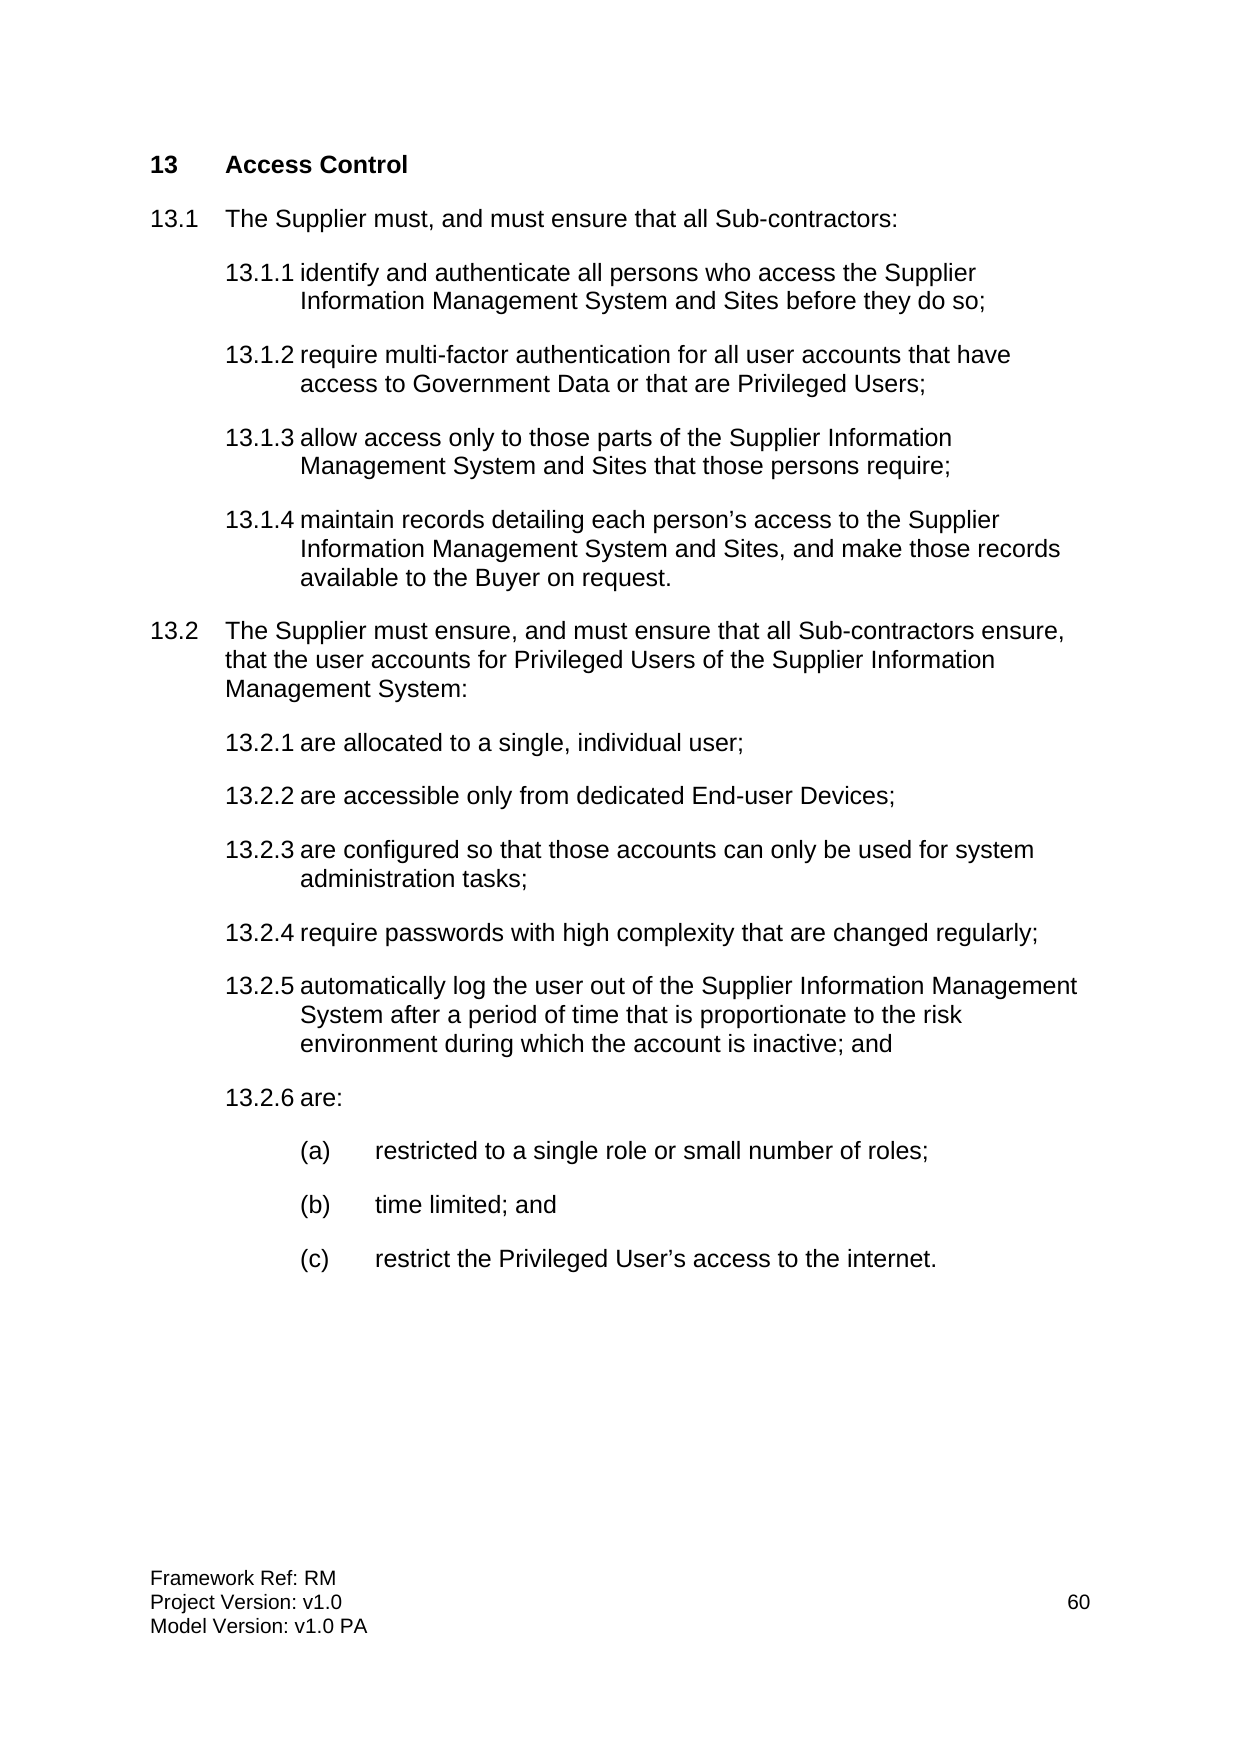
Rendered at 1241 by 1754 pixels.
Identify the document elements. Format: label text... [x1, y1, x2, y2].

list are accessible only from dedicated End-user Devices; [225, 781, 1091, 810]
list restrict the Privileged User’s access to the internet. [300, 1244, 1091, 1272]
list The Supplier must ensure, and must ensure that all Sub-contractors ensure, that the user accounts for Privileged Users of the Supplier Information Management System: [150, 616, 1091, 702]
list allow access only to those parts of the Supplier Information Management System and Sites that those persons require; [225, 422, 1091, 480]
list are configured so that those accounts can only be used for system administration tasks; [225, 835, 1091, 892]
list require multi‑factor authentication for all user accounts that have access to Government Data or that are Privileged Users; [225, 340, 1091, 397]
list are: [225, 1082, 1091, 1111]
list Access Control [150, 150, 1091, 179]
list The Supplier must, and must ensure that all Sub-contractors: [150, 204, 1091, 232]
list restricted to a single role or small number of roles; [300, 1136, 1091, 1165]
list require passwords with high complexity that are changed regularly; [225, 917, 1091, 946]
list maintain records detailing each person’s access to the Supplier Information Management System and Sites, and make those records available to the Buyer on request. [225, 505, 1091, 591]
list identify and authenticate all persons who access the Supplier Information Management System and Sites before they do so; [225, 257, 1091, 315]
list automatically log the user out of the Supplier Information Management System after a period of time that is proportionate to the risk environment during which the account is inactive; and [225, 971, 1091, 1057]
list time limited; and [300, 1190, 1091, 1219]
list are allocated to a single, individual user; [225, 727, 1091, 756]
